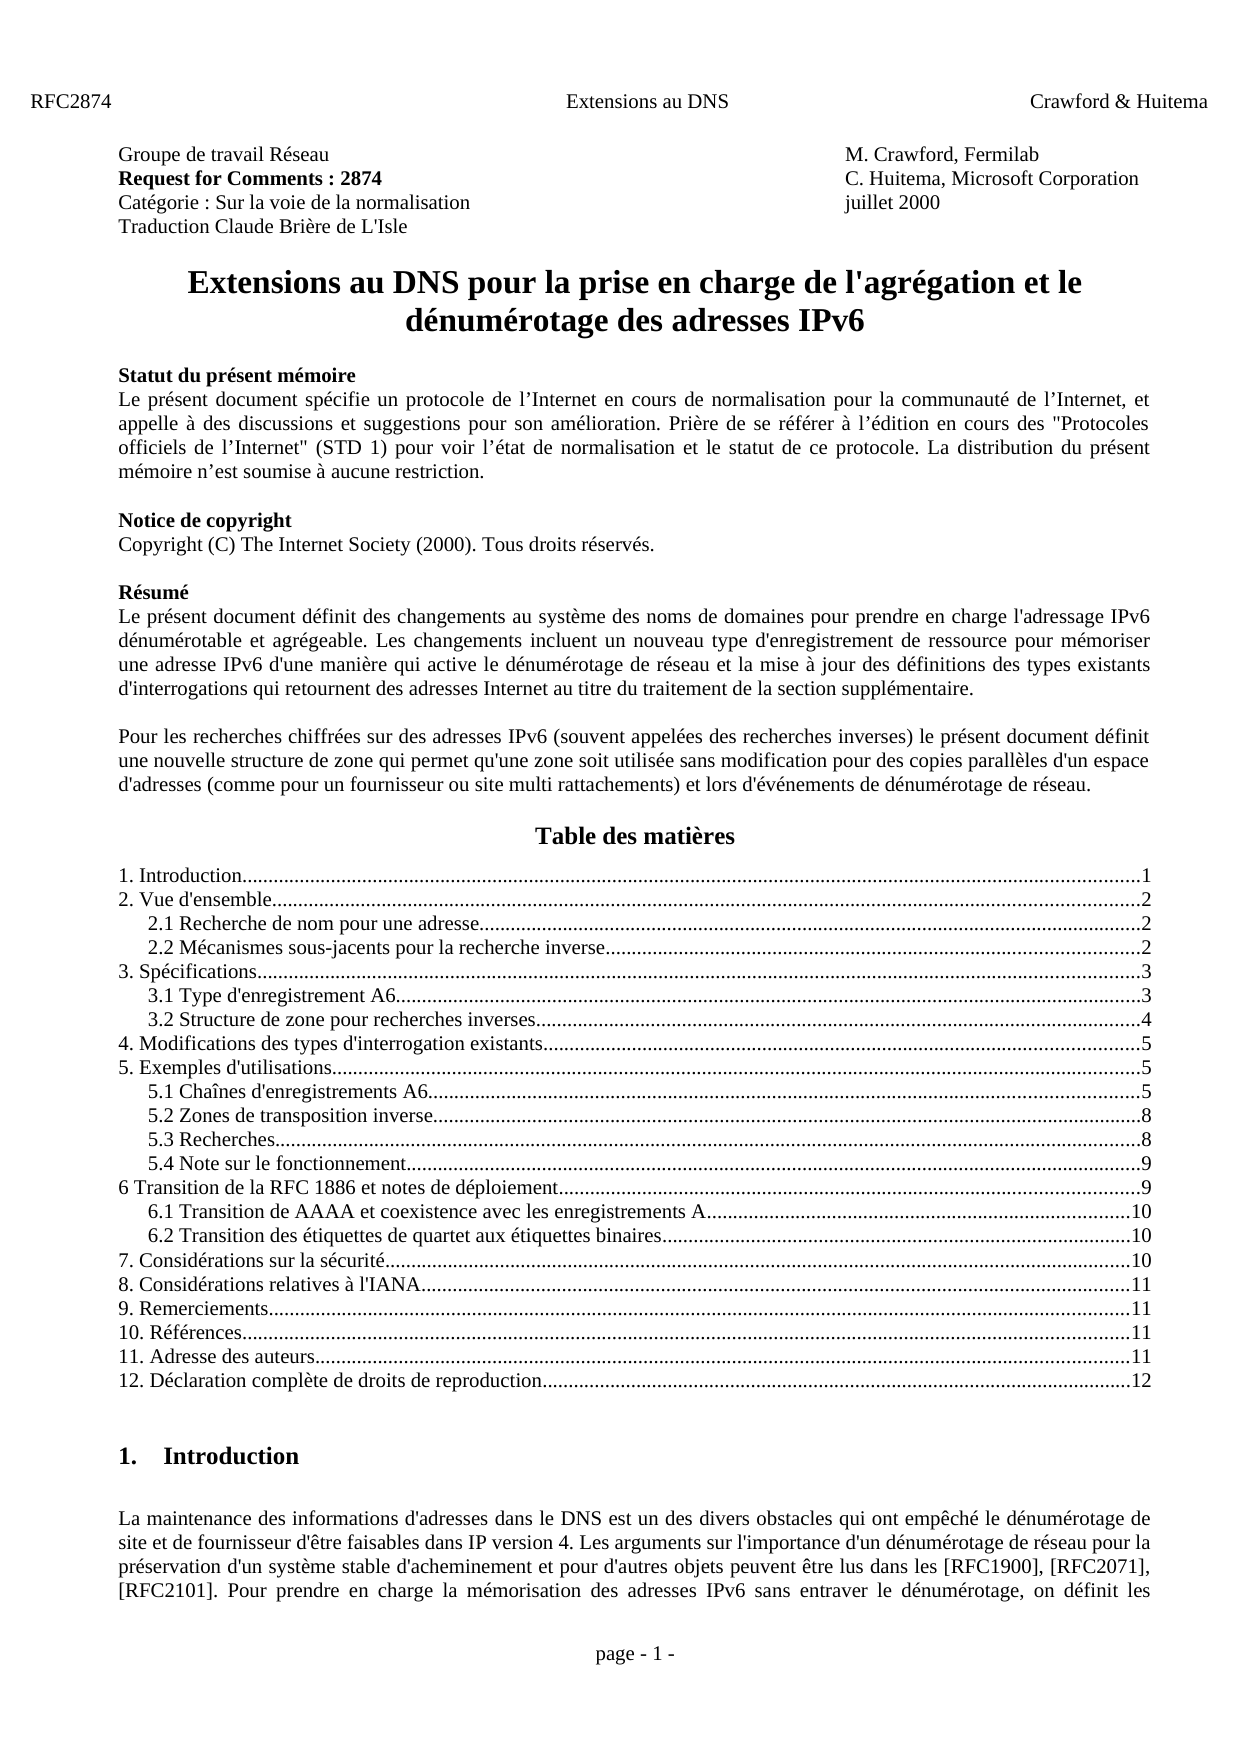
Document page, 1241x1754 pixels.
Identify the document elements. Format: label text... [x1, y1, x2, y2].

text Résumé [118, 580, 1152, 604]
text Le présent document spécifie un protocole de l’Internet en cours de normalisation pour la communauté de l’Internet, et appelle à des discussions et suggestions pour son amélioration. Prière de se référer à l’édition en cours des "Protocoles officiels de l’Internet" (STD 1) pour voir l’état de normalisation et le statut de ce protocole. La distribution du présent mémoire n’est soumise à aucune restriction. [118, 387, 1152, 483]
text Extensions au DNS pour la prise en charge de l'agrégation et le dénumérotage des adresses IPv6 [118, 262, 1152, 339]
subtitle Table des matières [118, 821, 1152, 850]
text Statut du présent mémoire [118, 363, 1152, 387]
text 8. Considérations relatives à l'IANA 11 [118, 1272, 1152, 1296]
subtitle 1. Introduction [118, 1441, 1152, 1470]
text 2.2 Mécanismes sous-jacents pour la recherche inverse 2 [148, 935, 1152, 959]
text Request for Comments : 2874 C. Huitema, Microsoft Corporation [118, 166, 1152, 190]
text 1. Introduction 1 [118, 862, 1152, 887]
text Catégorie : Sur la voie de la normalisation juillet 2000 [118, 190, 1152, 214]
text 3. Spécifications 3 [118, 959, 1152, 983]
text 12. Déclaration complète de droits de reproduction 12 [118, 1368, 1152, 1392]
text 10. Références 11 [118, 1320, 1152, 1344]
text 5. Exemples d'utilisations 5 [118, 1055, 1152, 1079]
text 6 Transition de la RFC 1886 et notes de déploiement 9 [118, 1175, 1152, 1199]
text 2.1 Recherche de nom pour une adresse 2 [148, 911, 1152, 935]
text 7. Considérations sur la sécurité 10 [118, 1247, 1152, 1272]
text 4. Modifications des types d'interrogation existants 5 [118, 1031, 1152, 1055]
text 6.1 Transition de AAAA et coexistence avec les enregistrements A 10 [148, 1199, 1152, 1223]
text 5.3 Recherches 8 [148, 1127, 1152, 1151]
text Pour les recherches chiffrées sur des adresses IPv6 (souvent appelées des recherches inverses) le présent document définit une nouvelle structure de zone qui permet qu'une zone soit utilisée sans modification pour des copies parallèles d'un espace d'adresses (comme pour un fournisseur ou site multi rattachements) et lors d'événements de dénumérotage de réseau. [118, 724, 1152, 796]
text 11. Adresse des auteurs 11 [118, 1344, 1152, 1368]
text 3.1 Type d'enregistrement A6 3 [148, 983, 1152, 1007]
text 3.2 Structure de zone pour recherches inverses 4 [148, 1007, 1152, 1031]
text Copyright (C) The Internet Society (2000). Tous droits réservés. [118, 532, 1152, 556]
text Notice de copyright [118, 507, 1152, 532]
text 5.2 Zones de transposition inverse 8 [148, 1103, 1152, 1127]
text Traduction Claude Brière de L'Isle [118, 214, 1152, 238]
text La maintenance des informations d'adresses dans le DNS est un des divers obstacles qui ont empêché le dénumérotage de site et de fournisseur d'être faisables dans IP version 4. Les arguments sur l'importance d'un dénumérotage de réseau pour la préservation d'un système stable d'acheminement et pour d'autres objets peuvent être lus dans les [RFC1900], [RFC2071], [RFC2101]. Pour prendre en charge la mémorisation des adresses IPv6 sans entraver le dénumérotage, on définit les [118, 1506, 1152, 1602]
text 9. Remerciements 11 [118, 1296, 1152, 1320]
text Le présent document définit des changements au système des noms de domaines pour prendre en charge l'adressage IPv6 dénumérotable et agrégeable. Les changements incluent un nouveau type d'enregistrement de ressource pour mémoriser une adresse IPv6 d'une manière qui active le dénumérotage de réseau et la mise à jour des définitions des types existants d'interrogations qui retournent des adresses Internet au titre du traitement de la section supplémentaire. [118, 604, 1152, 700]
text 5.1 Chaînes d'enregistrements A6 5 [148, 1079, 1152, 1103]
text Groupe de travail Réseau M. Crawford, Fermilab [118, 142, 1152, 166]
text 6.2 Transition des étiquettes de quartet aux étiquettes binaires 10 [148, 1223, 1152, 1247]
text 2. Vue d'ensemble 2 [118, 887, 1152, 911]
text 5.4 Note sur le fonctionnement 9 [148, 1151, 1152, 1175]
